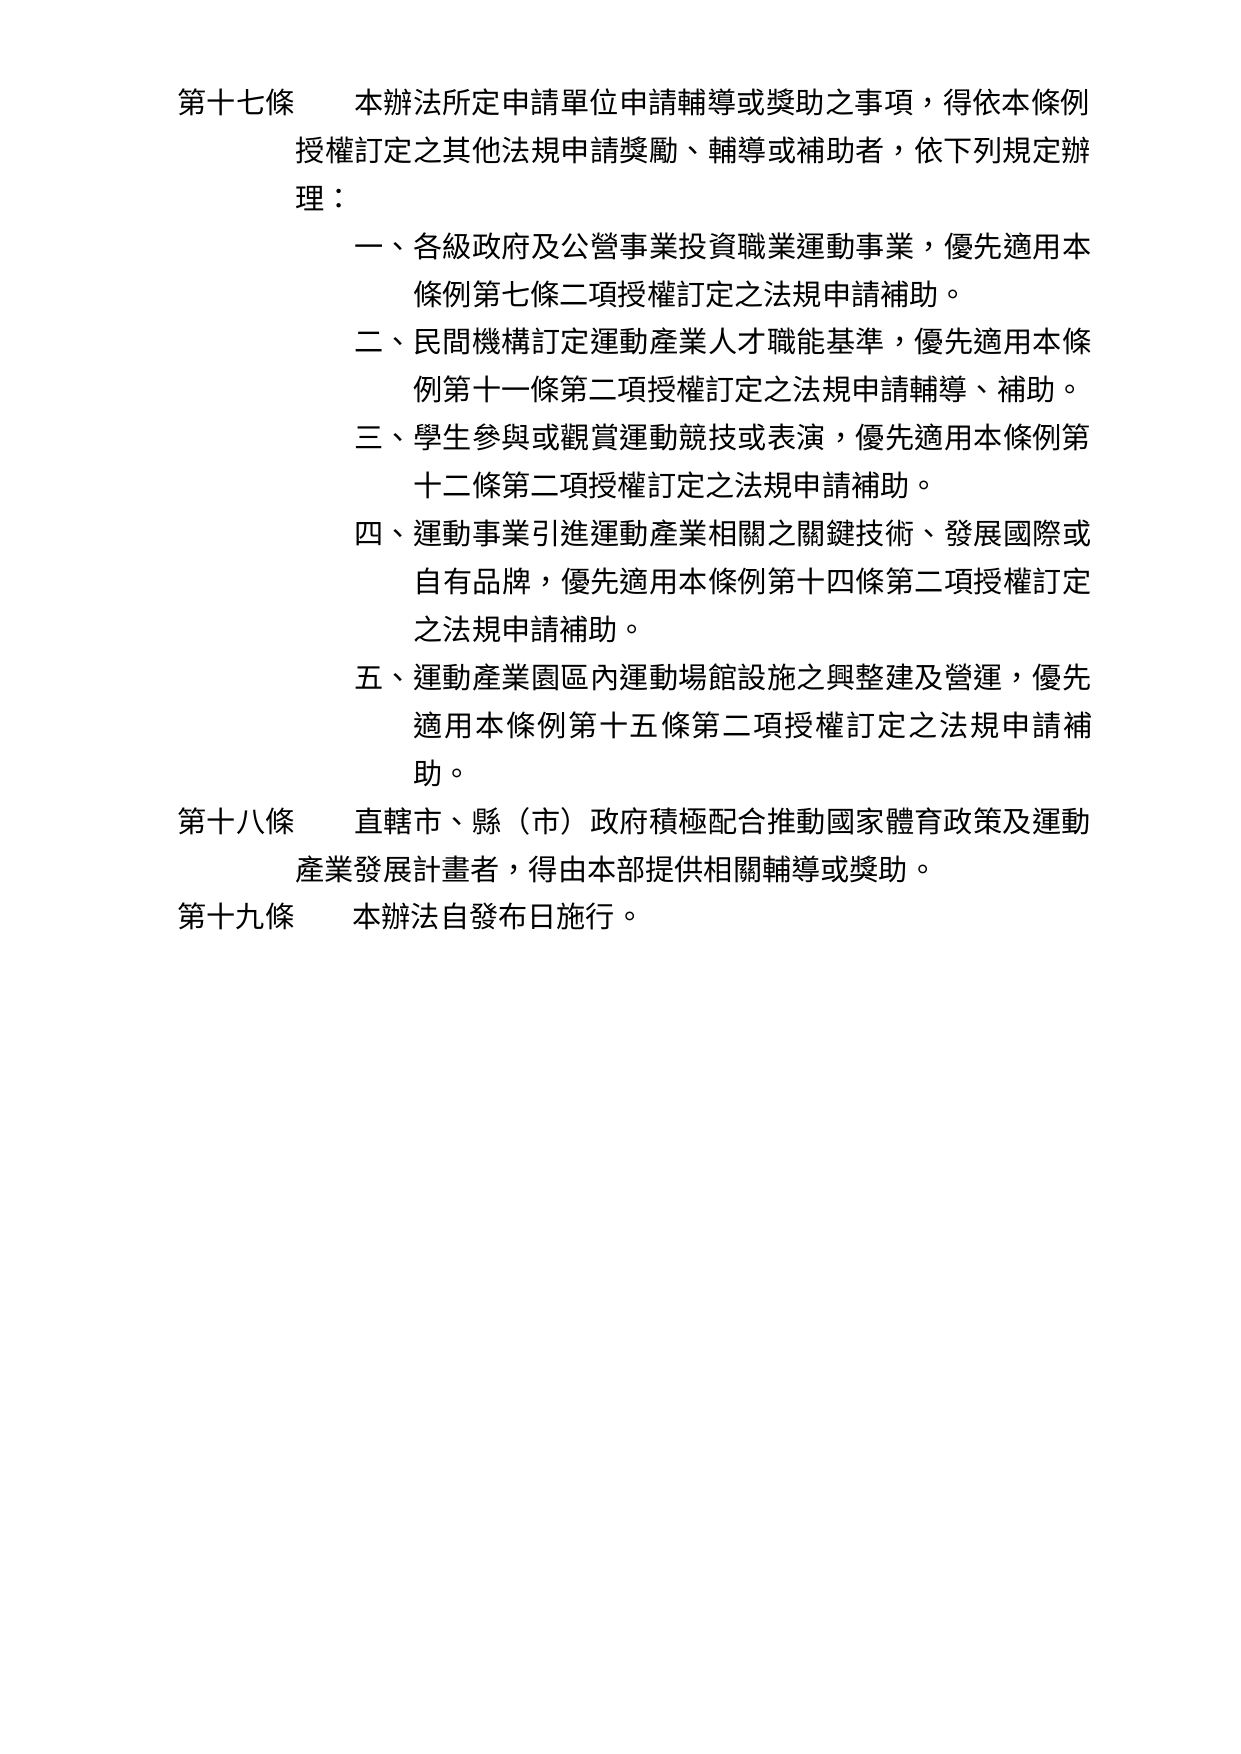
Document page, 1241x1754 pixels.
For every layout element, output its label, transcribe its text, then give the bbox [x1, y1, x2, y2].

text 第十八條 直轄市、縣（市）政府積極配合推動國家體育政策及運動產業發展計畫者，得由本部提供相關輔導或獎助。 [177, 794, 1092, 889]
text 一、各級政府及公營事業投資職業運動事業，優先適用本條例第七條二項授權訂定之法規申請補助。 [354, 219, 1092, 314]
text 二、民間機構訂定運動產業人才職能基準，優先適用本條例第十一條第二項授權訂定之法規申請輔導、補助。 [354, 314, 1092, 410]
text 五、運動產業園區內運動場館設施之興整建及營運，優先適用本條例第十五條第二項授權訂定之法規申請補助。 [354, 650, 1092, 794]
text 第十七條 本辦法所定申請單位申請輔導或獎助之事項，得依本條例授權訂定之其他法規申請獎勵、輔導或補助者，依下列規定辦理： [177, 75, 1092, 219]
text 三、學生參與或觀賞運動競技或表演，優先適用本條例第十二條第二項授權訂定之法規申請補助。 [354, 410, 1092, 506]
text 第十九條 本辦法自發布日施行。 [177, 889, 1092, 937]
text 四、運動事業引進運動產業相關之關鍵技術、發展國際或自有品牌，優先適用本條例第十四條第二項授權訂定之法規申請補助。 [354, 506, 1092, 650]
